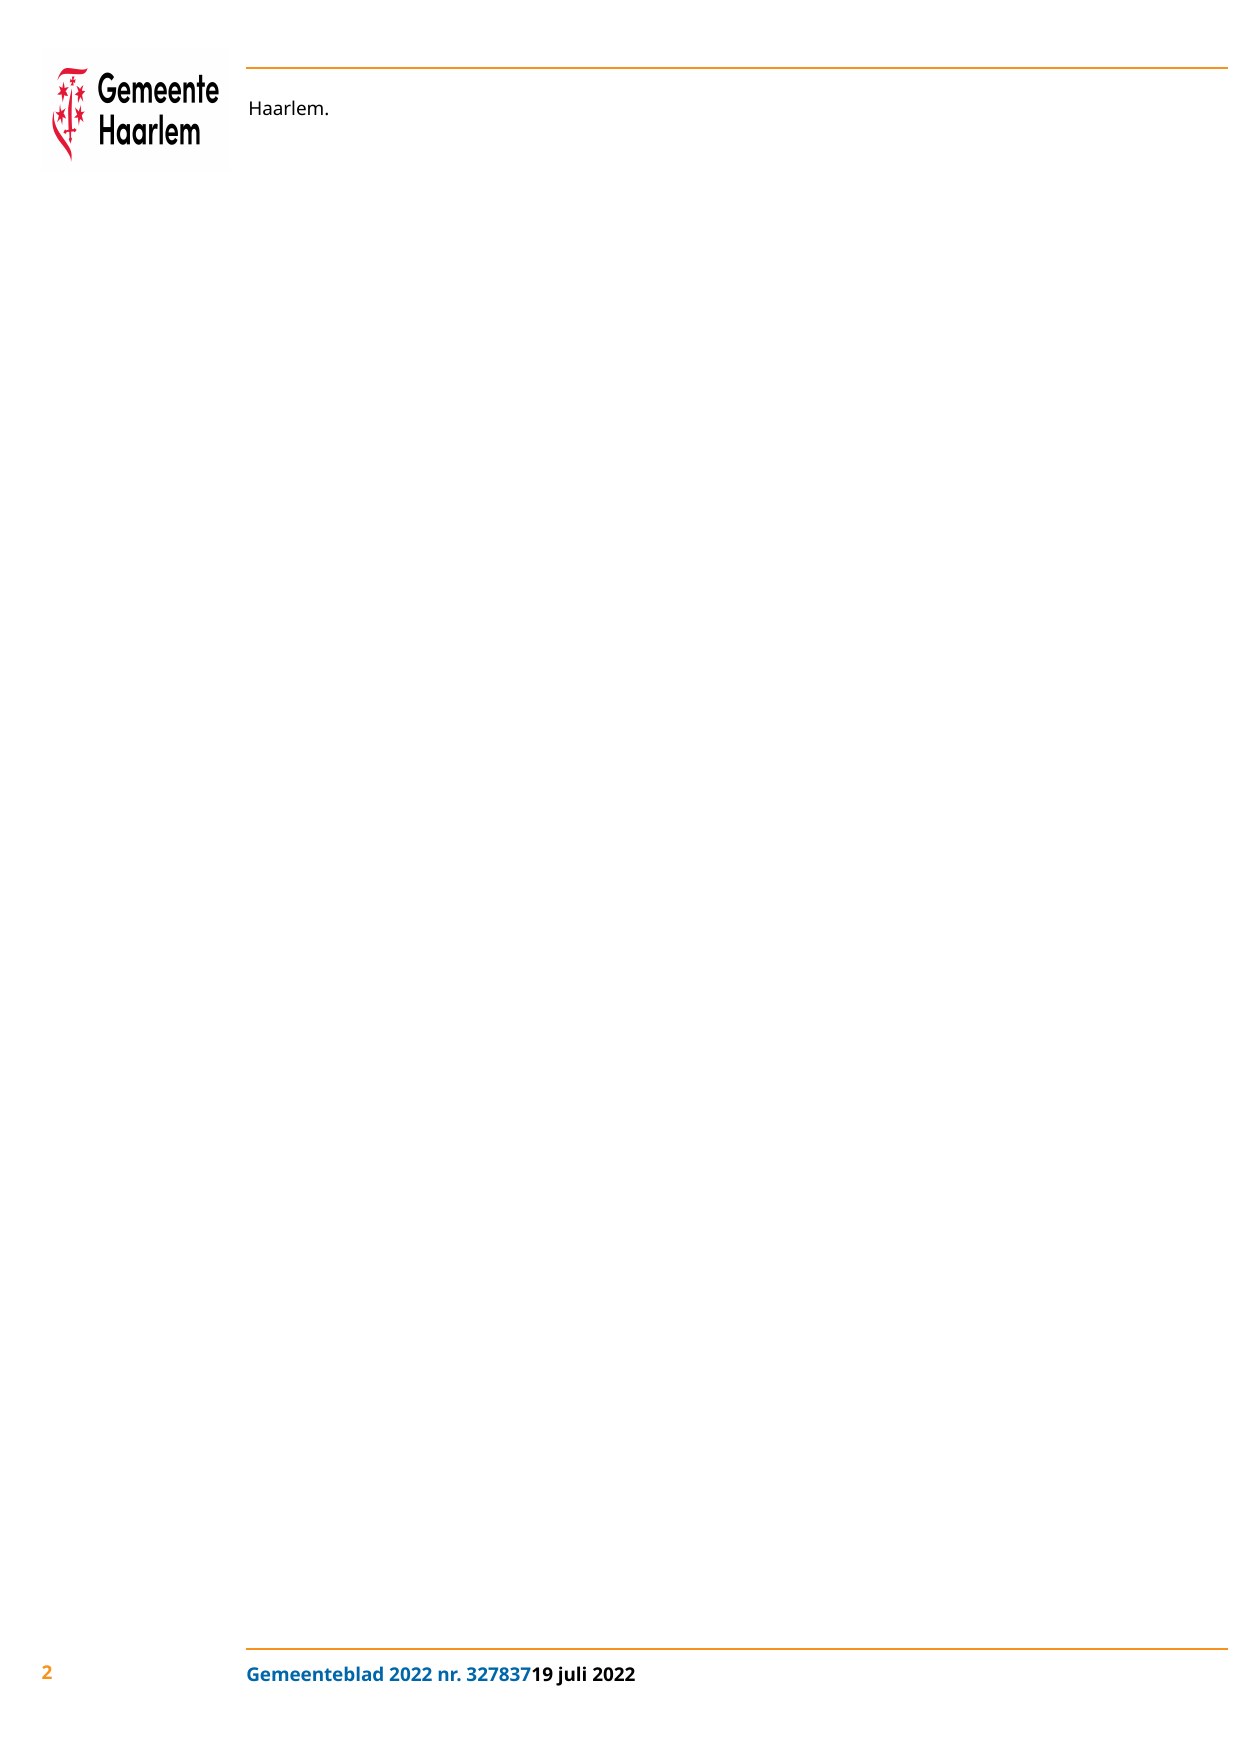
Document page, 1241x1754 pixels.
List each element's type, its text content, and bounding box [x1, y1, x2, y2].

text Haarlem. [248, 95, 1152, 121]
picture [41, 47, 231, 172]
